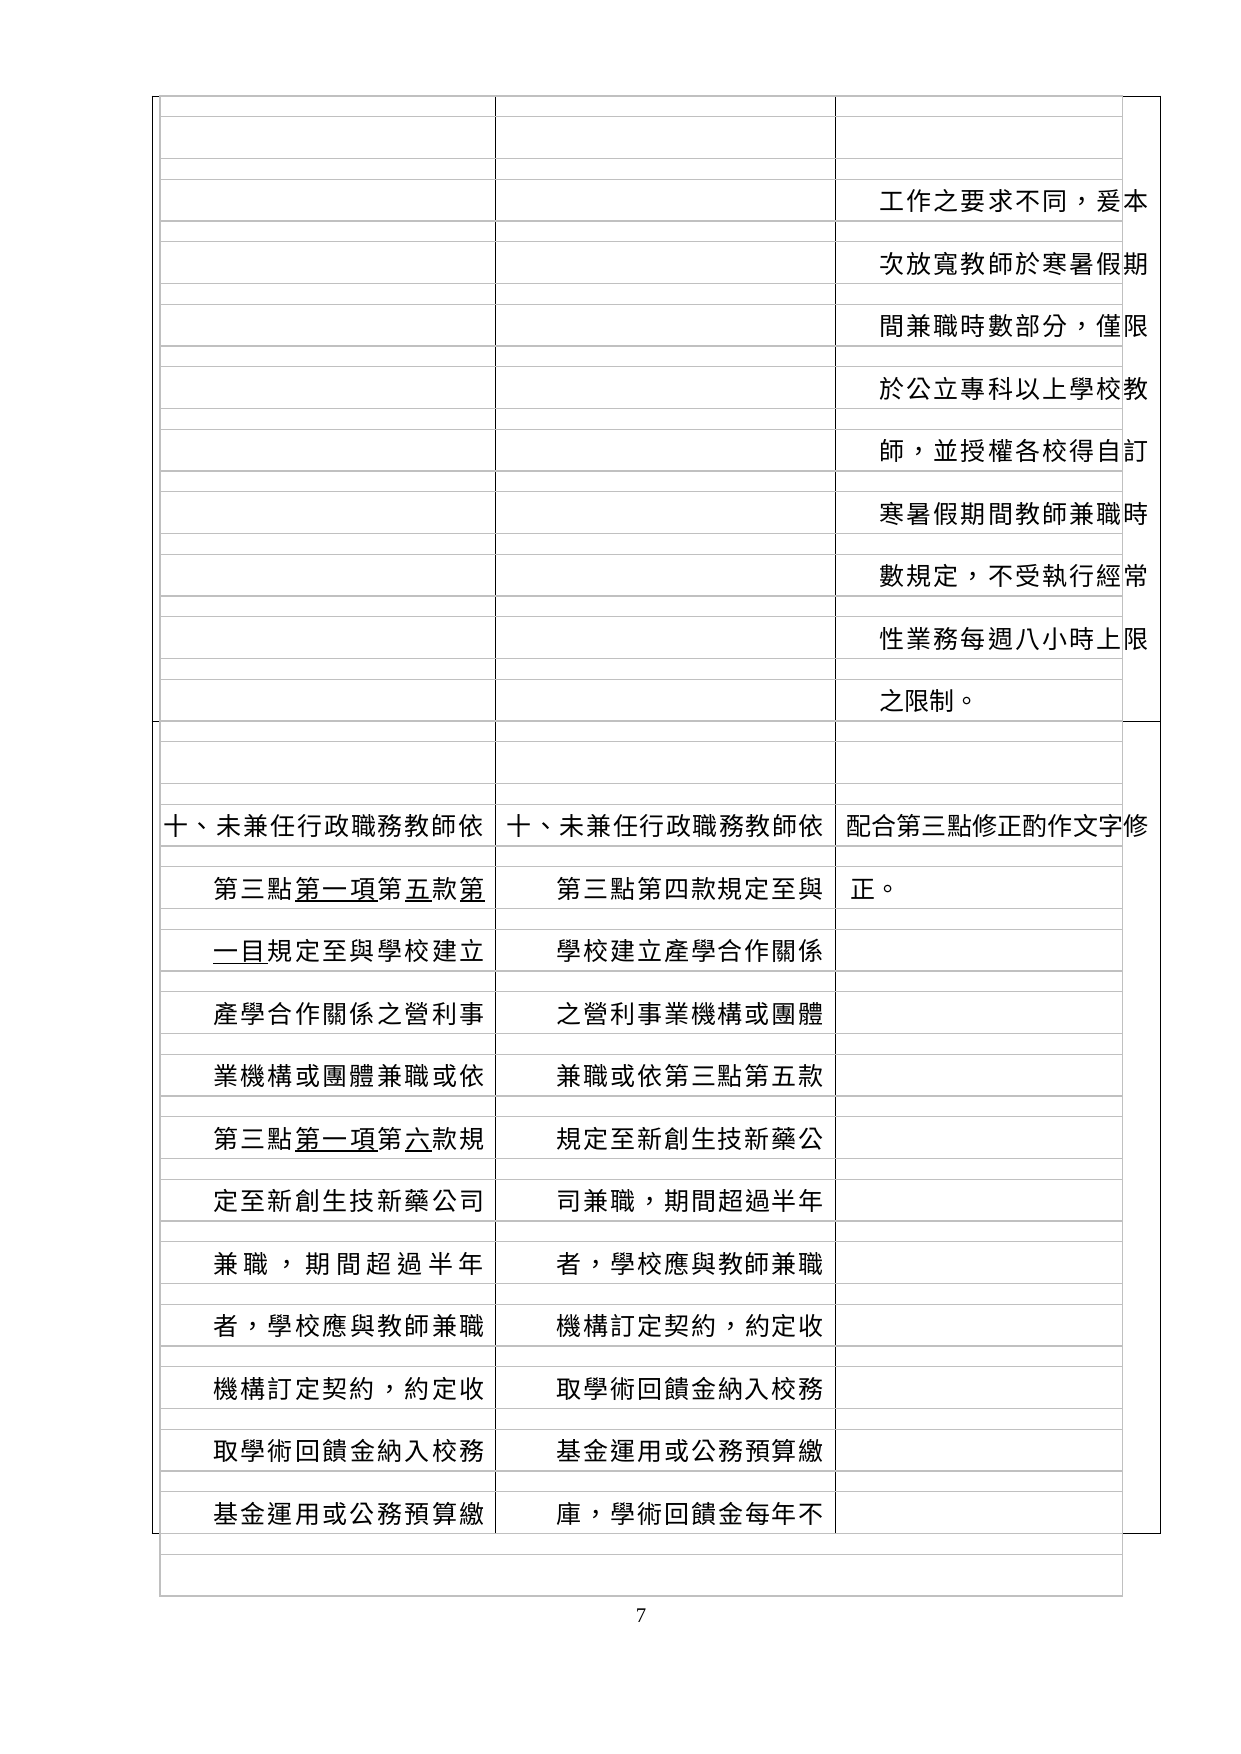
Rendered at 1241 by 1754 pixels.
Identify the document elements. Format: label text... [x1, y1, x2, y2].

table_cell 第三點第一項第六款規 [161, 1117, 495, 1158]
table_cell 第三點第四款規定至與 [496, 867, 835, 908]
table_cell [496, 555, 835, 595]
table_cell [496, 117, 835, 158]
table_cell 配合第三點修正酌作文字修正。 [836, 1117, 1122, 1158]
table_cell [161, 659, 495, 679]
table_cell 一、配合本部推動高等教育創新轉型政策，教師寒暑假期間兼職時數之鬆綁，可營造教師創新創業友善環境，鼓勵教師將學術研發能量挹注國內產業，並提升臺灣產業研發新技術及新產品之能力。 二、以公立高級中等以下學校教師並非大專校院推動創新創業政策適用對象，及各學制對於教師於寒暑假期間從事本職工作之要求不同，爰本次放寬教師於寒暑假期間兼職時數部分，僅限於公立專科以上學校教師，並授權各校得自訂寒暑假期間教師兼職時數規定，不受執行經常性業務每週八小時上限之限制。 [836, 242, 1122, 283]
table_cell 一、配合本部推動高等教育創新轉型政策，教師寒暑假期間兼職時數之鬆綁，可營造教師創新創業友善環境，鼓勵教師將學術研發能量挹注國內產業，並提升臺灣產業研發新技術及新產品之能力。 二、以公立高級中等以下學校教師並非大專校院推動創新創業政策適用對象，及各學制對於教師於寒暑假期間從事本職工作之要求不同，爰本次放寬教師於寒暑假期間兼職時數部分，僅限於公立專科以上學校教師，並授權各校得自訂寒暑假期間教師兼職時數規定，不受執行經常性業務每週八小時上限之限制。 [836, 659, 1122, 679]
table_cell [161, 409, 495, 429]
table_cell [161, 909, 495, 929]
table_cell 配合第三點修正酌作文字修正。 [836, 1097, 1122, 1116]
table_cell 一、配合本部推動高等教育創新轉型政策，教師寒暑假期間兼職時數之鬆綁，可營造教師創新創業友善環境，鼓勵教師將學術研發能量挹注國內產業，並提升臺灣產業研發新技術及新產品之能力。 二、以公立高級中等以下學校教師並非大專校院推動創新創業政策適用對象，及各學制對於教師於寒暑假期間從事本職工作之要求不同，爰本次放寬教師於寒暑假期間兼職時數部分，僅限於公立專科以上學校教師，並授權各校得自訂寒暑假期間教師兼職時數規定，不受執行經常性業務每週八小時上限之限制。 [836, 180, 1122, 220]
table_cell 之營利事業機構或團體 [496, 992, 835, 1033]
table_cell [161, 1472, 495, 1491]
table_cell 配合第三點修正酌作文字修正。 [836, 1222, 1122, 1241]
table_cell 基金運用或公務預算繳 [161, 1492, 495, 1533]
table_cell [161, 617, 495, 658]
table_cell 配合第三點修正酌作文字修正。 [836, 992, 1122, 1033]
table_cell 者，學校應與教師兼職 [161, 1305, 495, 1345]
table_cell 配合第三點修正酌作文字修正。 [836, 1305, 1122, 1345]
table_cell 配合第三點修正酌作文字修正。 [836, 805, 1122, 845]
table_cell 司兼職，期間超過半年 [496, 1180, 835, 1220]
table_cell 一、配合本部推動高等教育創新轉型政策，教師寒暑假期間兼職時數之鬆綁，可營造教師創新創業友善環境，鼓勵教師將學術研發能量挹注國內產業，並提升臺灣產業研發新技術及新產品之能力。 二、以公立高級中等以下學校教師並非大專校院推動創新創業政策適用對象，及各學制對於教師於寒暑假期間從事本職工作之要求不同，爰本次放寬教師於寒暑假期間兼職時數部分，僅限於公立專科以上學校教師，並授權各校得自訂寒暑假期間教師兼職時數規定，不受執行經常性業務每週八小時上限之限制。 [836, 117, 1122, 158]
table_cell 配合第三點修正酌作文字修正。 [836, 847, 1122, 866]
table_cell 配合第三點修正酌作文字修正。 [1123, 722, 1160, 1533]
table_cell 一、配合本部推動高等教育創新轉型政策，教師寒暑假期間兼職時數之鬆綁，可營造教師創新創業友善環境，鼓勵教師將學術研發能量挹注國內產業，並提升臺灣產業研發新技術及新產品之能力。 二、以公立高級中等以下學校教師並非大專校院推動創新創業政策適用對象，及各學制對於教師於寒暑假期間從事本職工作之要求不同，爰本次放寬教師於寒暑假期間兼職時數部分，僅限於公立專科以上學校教師，並授權各校得自訂寒暑假期間教師兼職時數規定，不受執行經常性業務每週八小時上限之限制。 [836, 430, 1122, 470]
table_cell [161, 847, 495, 866]
table_cell 取學術回饋金納入校務 [161, 1430, 495, 1470]
table_cell [161, 597, 495, 616]
table_cell [161, 1034, 495, 1054]
table_cell 配合第三點修正酌作文字修正。 [836, 930, 1122, 970]
table_cell 十、未兼任行政職務教師依 [161, 805, 495, 845]
table_cell [496, 284, 835, 304]
table_cell [496, 367, 835, 408]
table_cell 一、配合本部推動高等教育創新轉型政策，教師寒暑假期間兼職時數之鬆綁，可營造教師創新創業友善環境，鼓勵教師將學術研發能量挹注國內產業，並提升臺灣產業研發新技術及新產品之能力。 二、以公立高級中等以下學校教師並非大專校院推動創新創業政策適用對象，及各學制對於教師於寒暑假期間從事本職工作之要求不同，爰本次放寬教師於寒暑假期間兼職時數部分，僅限於公立專科以上學校教師，並授權各校得自訂寒暑假期間教師兼職時數規定，不受執行經常性業務每週八小時上限之限制。 [836, 367, 1122, 408]
table_cell [496, 409, 835, 429]
table_cell [161, 284, 495, 304]
table_cell 配合第三點修正酌作文字修正。 [836, 1242, 1122, 1283]
table_cell [496, 1284, 835, 1304]
table_cell 一、配合本部推動高等教育創新轉型政策，教師寒暑假期間兼職時數之鬆綁，可營造教師創新創業友善環境，鼓勵教師將學術研發能量挹注國內產業，並提升臺灣產業研發新技術及新產品之能力。 二、以公立高級中等以下學校教師並非大專校院推動創新創業政策適用對象，及各學制對於教師於寒暑假期間從事本職工作之要求不同，爰本次放寬教師於寒暑假期間兼職時數部分，僅限於公立專科以上學校教師，並授權各校得自訂寒暑假期間教師兼職時數規定，不受執行經常性業務每週八小時上限之限制。 [836, 409, 1122, 429]
table_cell [161, 430, 495, 470]
table_cell 一、配合本部推動高等教育創新轉型政策，教師寒暑假期間兼職時數之鬆綁，可營造教師創新創業友善環境，鼓勵教師將學術研發能量挹注國內產業，並提升臺灣產業研發新技術及新產品之能力。 二、以公立高級中等以下學校教師並非大專校院推動創新創業政策適用對象，及各學制對於教師於寒暑假期間從事本職工作之要求不同，爰本次放寬教師於寒暑假期間兼職時數部分，僅限於公立專科以上學校教師，並授權各校得自訂寒暑假期間教師兼職時數規定，不受執行經常性業務每週八小時上限之限制。 [836, 222, 1122, 241]
table_cell 一、配合本部推動高等教育創新轉型政策，教師寒暑假期間兼職時數之鬆綁，可營造教師創新創業友善環境，鼓勵教師將學術研發能量挹注國內產業，並提升臺灣產業研發新技術及新產品之能力。 二、以公立高級中等以下學校教師並非大專校院推動創新創業政策適用對象，及各學制對於教師於寒暑假期間從事本職工作之要求不同，爰本次放寬教師於寒暑假期間兼職時數部分，僅限於公立專科以上學校教師，並授權各校得自訂寒暑假期間教師兼職時數規定，不受執行經常性業務每週八小時上限之限制。 [836, 534, 1122, 554]
table_cell [161, 97, 495, 116]
table_cell 基金運用或公務預算繳 [496, 1430, 835, 1470]
table_cell [496, 909, 835, 929]
table_cell [161, 117, 495, 158]
table_cell 規定至新創生技新藥公 [496, 1117, 835, 1158]
table_cell [153, 97, 159, 721]
table_cell [153, 722, 159, 1533]
table_cell [496, 305, 835, 345]
table_cell [161, 305, 495, 345]
table_cell [161, 242, 495, 283]
table_cell [161, 742, 495, 783]
table_cell 定至新創生技新藥公司 [161, 1180, 495, 1220]
table_cell [161, 680, 495, 720]
table_cell [161, 222, 495, 241]
table_cell 配合第三點修正酌作文字修正。 [836, 972, 1122, 991]
table_cell 配合第三點修正酌作文字修正。 [836, 1159, 1122, 1179]
table_cell 配合第三點修正酌作文字修正。 [836, 1055, 1122, 1095]
table_cell [161, 1347, 495, 1366]
table_cell [496, 1159, 835, 1179]
table_cell 業機構或團體兼職或依 [161, 1055, 495, 1095]
table_cell [496, 1347, 835, 1366]
table_cell [496, 1222, 835, 1241]
table_cell 產學合作關係之營利事 [161, 992, 495, 1033]
table_cell [496, 722, 835, 741]
table_cell [496, 180, 835, 220]
table_cell [161, 972, 495, 991]
table_cell [496, 347, 835, 366]
table_cell [496, 222, 835, 241]
table_cell 第三點第一項第五款第 [161, 867, 495, 908]
table_cell 一、配合本部推動高等教育創新轉型政策，教師寒暑假期間兼職時數之鬆綁，可營造教師創新創業友善環境，鼓勵教師將學術研發能量挹注國內產業，並提升臺灣產業研發新技術及新產品之能力。 二、以公立高級中等以下學校教師並非大專校院推動創新創業政策適用對象，及各學制對於教師於寒暑假期間從事本職工作之要求不同，爰本次放寬教師於寒暑假期間兼職時數部分，僅限於公立專科以上學校教師，並授權各校得自訂寒暑假期間教師兼職時數規定，不受執行經常性業務每週八小時上限之限制。 [836, 284, 1122, 304]
table_cell [161, 492, 495, 533]
table_cell [161, 180, 495, 220]
table_cell [161, 1222, 495, 1241]
table_cell 一目規定至與學校建立 [161, 930, 495, 970]
table_cell [161, 347, 495, 366]
table_cell [496, 430, 835, 470]
table_cell [161, 159, 495, 179]
table_cell 配合第三點修正酌作文字修正。 [836, 1347, 1122, 1366]
table_cell [161, 367, 495, 408]
table_cell 一、配合本部推動高等教育創新轉型政策，教師寒暑假期間兼職時數之鬆綁，可營造教師創新創業友善環境，鼓勵教師將學術研發能量挹注國內產業，並提升臺灣產業研發新技術及新產品之能力。 二、以公立高級中等以下學校教師並非大專校院推動創新創業政策適用對象，及各學制對於教師於寒暑假期間從事本職工作之要求不同，爰本次放寬教師於寒暑假期間兼職時數部分，僅限於公立專科以上學校教師，並授權各校得自訂寒暑假期間教師兼職時數規定，不受執行經常性業務每週八小時上限之限制。 [836, 492, 1122, 533]
table_cell 配合第三點修正酌作文字修正。 [836, 1472, 1122, 1491]
table_cell 配合第三點修正酌作文字修正。 [836, 1034, 1122, 1054]
table_cell 一、配合本部推動高等教育創新轉型政策，教師寒暑假期間兼職時數之鬆綁，可營造教師創新創業友善環境，鼓勵教師將學術研發能量挹注國內產業，並提升臺灣產業研發新技術及新產品之能力。 二、以公立高級中等以下學校教師並非大專校院推動創新創業政策適用對象，及各學制對於教師於寒暑假期間從事本職工作之要求不同，爰本次放寬教師於寒暑假期間兼職時數部分，僅限於公立專科以上學校教師，並授權各校得自訂寒暑假期間教師兼職時數規定，不受執行經常性業務每週八小時上限之限制。 [836, 472, 1122, 491]
table_cell 一、配合本部推動高等教育創新轉型政策，教師寒暑假期間兼職時數之鬆綁，可營造教師創新創業友善環境，鼓勵教師將學術研發能量挹注國內產業，並提升臺灣產業研發新技術及新產品之能力。 二、以公立高級中等以下學校教師並非大專校院推動創新創業政策適用對象，及各學制對於教師於寒暑假期間從事本職工作之要求不同，爰本次放寬教師於寒暑假期間兼職時數部分，僅限於公立專科以上學校教師，並授權各校得自訂寒暑假期間教師兼職時數規定，不受執行經常性業務每週八小時上限之限制。 [836, 680, 1122, 720]
table_cell [496, 1472, 835, 1491]
table_cell [161, 1097, 495, 1116]
table_cell 機構訂定契約，約定收 [161, 1367, 495, 1408]
table_cell [161, 784, 495, 804]
table_cell [496, 1034, 835, 1054]
table_cell 者，學校應與教師兼職 [496, 1242, 835, 1283]
table_cell 一、配合本部推動高等教育創新轉型政策，教師寒暑假期間兼職時數之鬆綁，可營造教師創新創業友善環境，鼓勵教師將學術研發能量挹注國內產業，並提升臺灣產業研發新技術及新產品之能力。 二、以公立高級中等以下學校教師並非大專校院推動創新創業政策適用對象，及各學制對於教師於寒暑假期間從事本職工作之要求不同，爰本次放寬教師於寒暑假期間兼職時數部分，僅限於公立專科以上學校教師，並授權各校得自訂寒暑假期間教師兼職時數規定，不受執行經常性業務每週八小時上限之限制。 [836, 617, 1122, 658]
table_cell 取學術回饋金納入校務 [496, 1367, 835, 1408]
table_cell 配合第三點修正酌作文字修正。 [836, 1430, 1122, 1470]
table_cell [161, 534, 495, 554]
table_cell 兼職或依第三點第五款 [496, 1055, 835, 1095]
table_cell 一、配合本部推動高等教育創新轉型政策，教師寒暑假期間兼職時數之鬆綁，可營造教師創新創業友善環境，鼓勵教師將學術研發能量挹注國內產業，並提升臺灣產業研發新技術及新產品之能力。 二、以公立高級中等以下學校教師並非大專校院推動創新創業政策適用對象，及各學制對於教師於寒暑假期間從事本職工作之要求不同，爰本次放寬教師於寒暑假期間兼職時數部分，僅限於公立專科以上學校教師，並授權各校得自訂寒暑假期間教師兼職時數規定，不受執行經常性業務每週八小時上限之限制。 [836, 97, 1122, 116]
table_cell 配合第三點修正酌作文字修正。 [836, 1409, 1122, 1429]
table_cell [496, 97, 835, 116]
table_cell [496, 597, 835, 616]
table_cell [161, 1409, 495, 1429]
table_cell 一、配合本部推動高等教育創新轉型政策，教師寒暑假期間兼職時數之鬆綁，可營造教師創新創業友善環境，鼓勵教師將學術研發能量挹注國內產業，並提升臺灣產業研發新技術及新產品之能力。 二、以公立高級中等以下學校教師並非大專校院推動創新創業政策適用對象，及各學制對於教師於寒暑假期間從事本職工作之要求不同，爰本次放寬教師於寒暑假期間兼職時數部分，僅限於公立專科以上學校教師，並授權各校得自訂寒暑假期間教師兼職時數規定，不受執行經常性業務每週八小時上限之限制。 [836, 555, 1122, 595]
table_cell [496, 1097, 835, 1116]
table_cell [161, 1159, 495, 1179]
table_cell [161, 555, 495, 595]
table_cell [496, 617, 835, 658]
table_cell [496, 847, 835, 866]
table_cell 配合第三點修正酌作文字修正。 [836, 1180, 1122, 1220]
table_cell 配合第三點修正酌作文字修正。 [836, 1284, 1122, 1304]
table_cell [161, 1284, 495, 1304]
table_cell [161, 472, 495, 491]
table_cell [496, 742, 835, 783]
table_cell [496, 492, 835, 533]
table_cell 一、配合本部推動高等教育創新轉型政策，教師寒暑假期間兼職時數之鬆綁，可營造教師創新創業友善環境，鼓勵教師將學術研發能量挹注國內產業，並提升臺灣產業研發新技術及新產品之能力。 二、以公立高級中等以下學校教師並非大專校院推動創新創業政策適用對象，及各學制對於教師於寒暑假期間從事本職工作之要求不同，爰本次放寬教師於寒暑假期間兼職時數部分，僅限於公立專科以上學校教師，並授權各校得自訂寒暑假期間教師兼職時數規定，不受執行經常性業務每週八小時上限之限制。 [836, 305, 1122, 345]
table_cell 配合第三點修正酌作文字修正。 [836, 722, 1122, 741]
table_cell 機構訂定契約，約定收 [496, 1305, 835, 1345]
table_cell [496, 784, 835, 804]
table_cell 一、配合本部推動高等教育創新轉型政策，教師寒暑假期間兼職時數之鬆綁，可營造教師創新創業友善環境，鼓勵教師將學術研發能量挹注國內產業，並提升臺灣產業研發新技術及新產品之能力。 二、以公立高級中等以下學校教師並非大專校院推動創新創業政策適用對象，及各學制對於教師於寒暑假期間從事本職工作之要求不同，爰本次放寬教師於寒暑假期間兼職時數部分，僅限於公立專科以上學校教師，並授權各校得自訂寒暑假期間教師兼職時數規定，不受執行經常性業務每週八小時上限之限制。 [836, 347, 1122, 366]
table_cell [496, 659, 835, 679]
table_cell [496, 242, 835, 283]
table_cell 庫，學術回饋金每年不 [496, 1492, 835, 1533]
table_cell [496, 680, 835, 720]
table_cell 學校建立產學合作關係 [496, 930, 835, 970]
table_cell [496, 534, 835, 554]
table_cell 十、未兼任行政職務教師依 [496, 805, 835, 845]
table_cell 配合第三點修正酌作文字修正。 [836, 867, 1122, 908]
table_cell 配合第三點修正酌作文字修正。 [836, 742, 1122, 783]
table_cell 配合第三點修正酌作文字修正。 [836, 1492, 1122, 1533]
table_cell 一、配合本部推動高等教育創新轉型政策，教師寒暑假期間兼職時數之鬆綁，可營造教師創新創業友善環境，鼓勵教師將學術研發能量挹注國內產業，並提升臺灣產業研發新技術及新產品之能力。 二、以公立高級中等以下學校教師並非大專校院推動創新創業政策適用對象，及各學制對於教師於寒暑假期間從事本職工作之要求不同，爰本次放寬教師於寒暑假期間兼職時數部分，僅限於公立專科以上學校教師，並授權各校得自訂寒暑假期間教師兼職時數規定，不受執行經常性業務每週八小時上限之限制。 [836, 159, 1122, 179]
table_cell [496, 159, 835, 179]
table_cell [496, 972, 835, 991]
table_cell [496, 1409, 835, 1429]
table_cell 配合第三點修正酌作文字修正。 [836, 1367, 1122, 1408]
table_cell 一、配合本部推動高等教育創新轉型政策，教師寒暑假期間兼職時數之鬆綁，可營造教師創新創業友善環境，鼓勵教師將學術研發能量挹注國內產業，並提升臺灣產業研發新技術及新產品之能力。 二、以公立高級中等以下學校教師並非大專校院推動創新創業政策適用對象，及各學制對於教師於寒暑假期間從事本職工作之要求不同，爰本次放寬教師於寒暑假期間兼職時數部分，僅限於公立專科以上學校教師，並授權各校得自訂寒暑假期間教師兼職時數規定，不受執行經常性業務每週八小時上限之限制。 [1123, 97, 1160, 721]
table_cell 配合第三點修正酌作文字修正。 [836, 784, 1122, 804]
table_cell 一、配合本部推動高等教育創新轉型政策，教師寒暑假期間兼職時數之鬆綁，可營造教師創新創業友善環境，鼓勵教師將學術研發能量挹注國內產業，並提升臺灣產業研發新技術及新產品之能力。 二、以公立高級中等以下學校教師並非大專校院推動創新創業政策適用對象，及各學制對於教師於寒暑假期間從事本職工作之要求不同，爰本次放寬教師於寒暑假期間兼職時數部分，僅限於公立專科以上學校教師，並授權各校得自訂寒暑假期間教師兼職時數規定，不受執行經常性業務每週八小時上限之限制。 [836, 597, 1122, 616]
table_cell [496, 472, 835, 491]
table_cell 兼職，期間超過半年 [161, 1242, 495, 1283]
table_cell [161, 722, 495, 741]
table_cell 配合第三點修正酌作文字修正。 [836, 909, 1122, 929]
